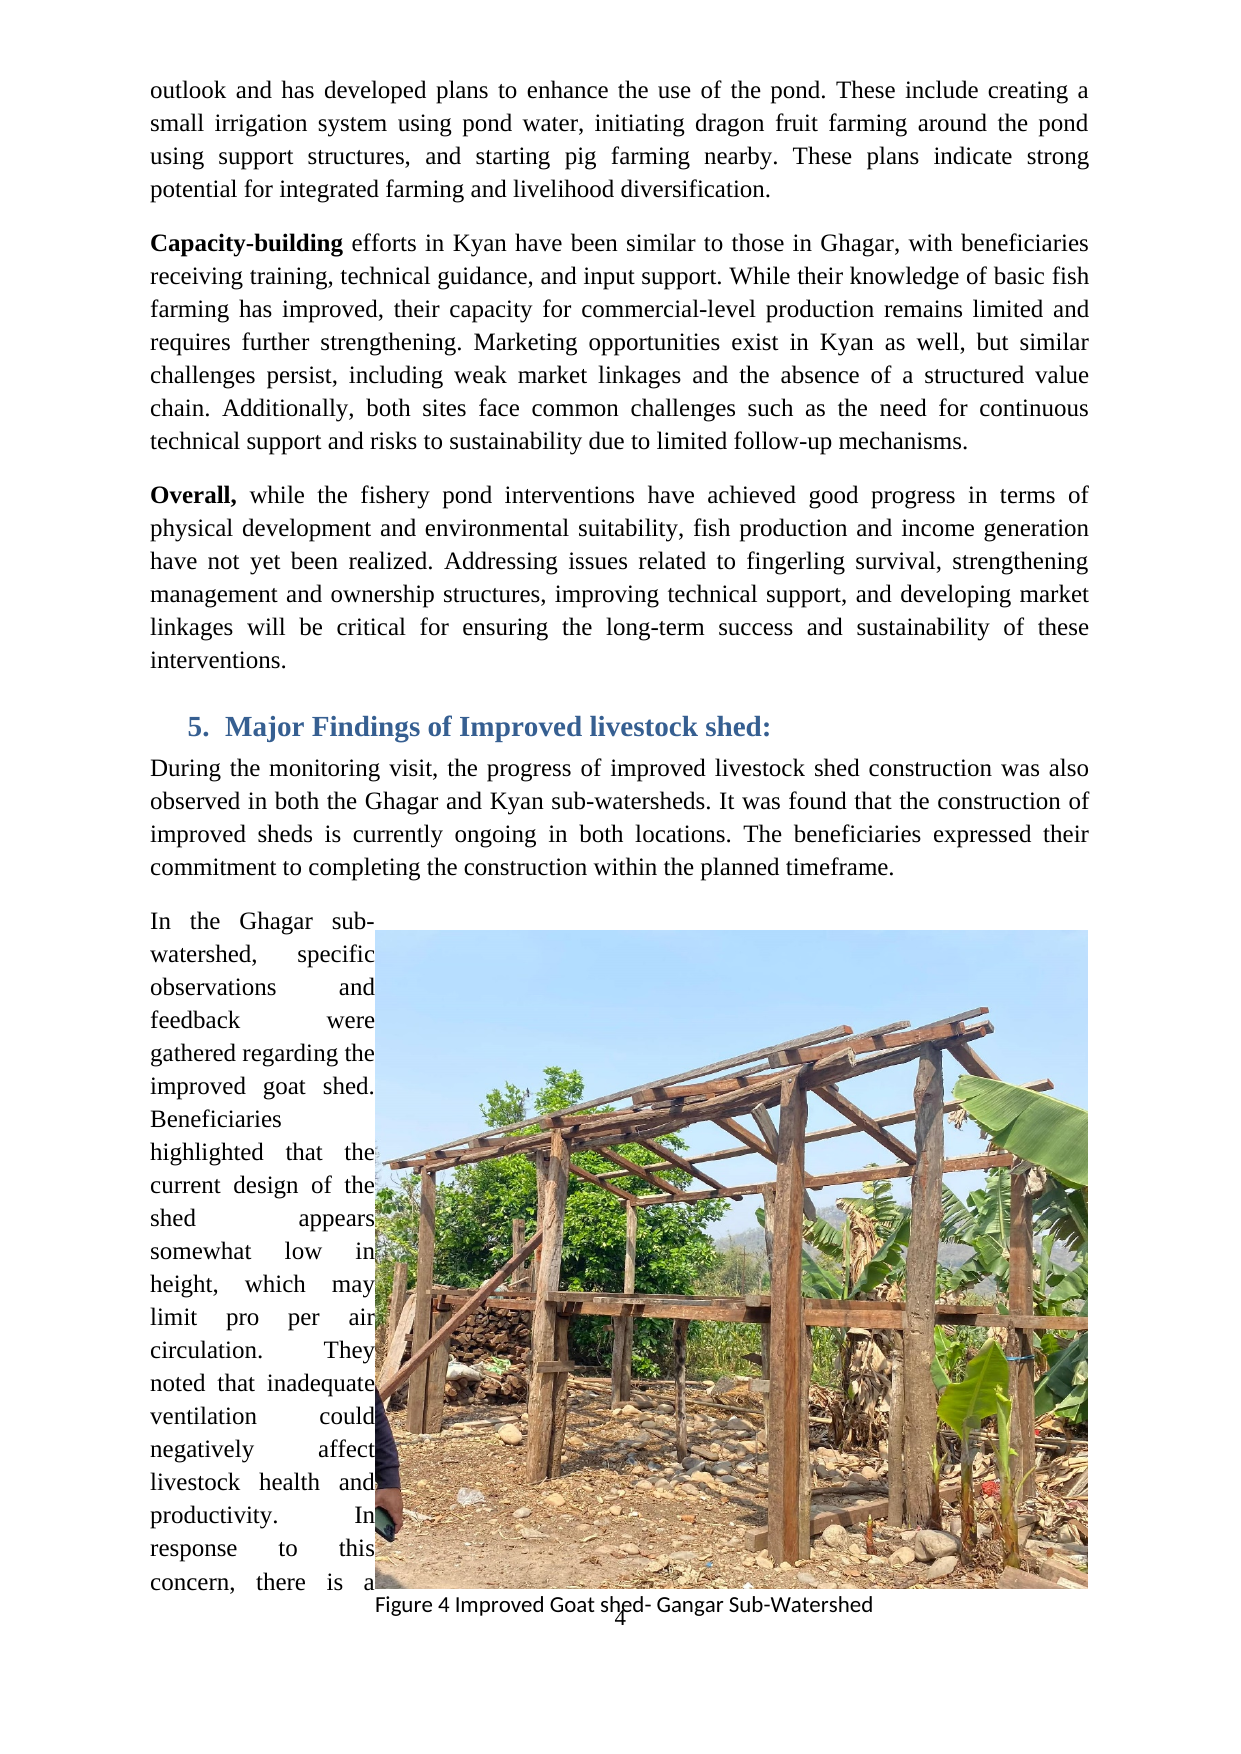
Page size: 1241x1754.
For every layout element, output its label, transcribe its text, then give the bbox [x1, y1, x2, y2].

text Capacity-building efforts in Kyan have been similar to those in Ghagar, with beneficiaries receiving training, technical guidance, and input support. While their knowledge of basic fish farming has improved, their capacity for commercial-level production remains limited and requires further strengthening. Marketing opportunities exist in Kyan as well, but similar challenges persist, including weak market linkages and the absence of a structured value chain. Additionally, both sites face common challenges such as the need for continuous technical support and risks to sustainability due to limited follow-up mechanisms. [150, 228, 1090, 455]
text During the monitoring visit, the progress of improved livestock shed construction was also observed in both the Ghagar and Kyan sub-watersheds. It was found that the construction of improved sheds is currently ongoing in both locations. The beneficiaries expressed their commitment to completing the construction within the planned timeframe. [150, 753, 1090, 881]
text In the Ghagar sub-watershed, specific observations and feedback were gathered regarding the improved goat shed. Beneficiaries highlighted that the current design of the shed appears somewhat low in height, which may limit pro per air circulation. They noted that inadequate ventilation could negatively affect livestock health and productivity. In response to this concern, there is a [150, 906, 1090, 1595]
text The primary livelihoods of beneficiaries include agriculture and teaching. Fish farming has been introduced as an alternative income source, but income generation has not yet begun. Despite this, the beneficiary has a positive outlook and has developed plans to enhance the use of the pond. These include creating a small irrigation system using pond water, initiating dragon fruit farming around the pond using support structures, and starting pig farming nearby. These plans indicate strong potential for integrated farming and livelihood diversification. [150, 75, 1090, 203]
list Major Findings of Improved livestock shed: [187, 709, 1090, 743]
text Overall, while the fishery pond interventions have achieved good progress in terms of physical development and environmental suitability, fish production and income generation have not yet been realized. Addressing issues related to fingerling survival, strengthening management and ownership structures, improving technical support, and developing market linkages will be critical for ensuring the long-term success and sustainability of these interventions. [150, 480, 1090, 674]
